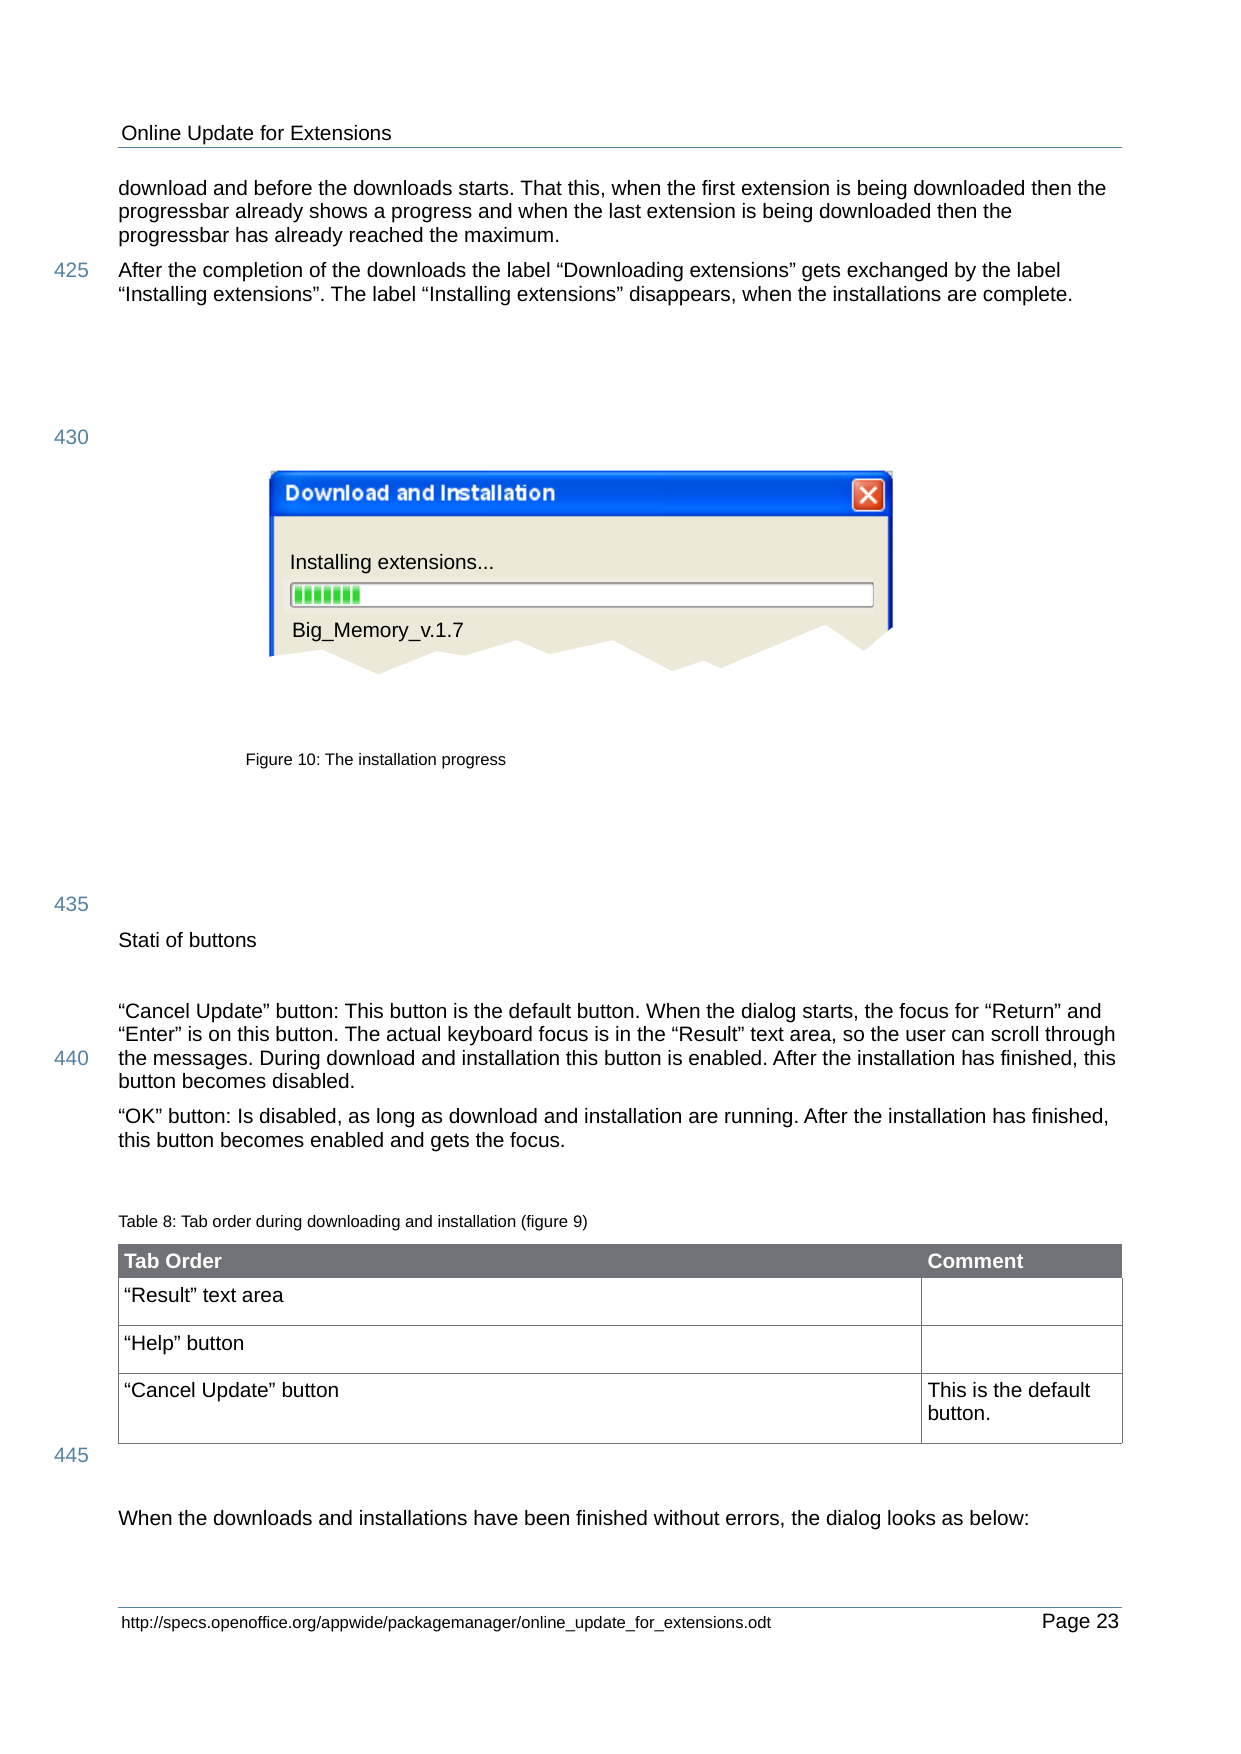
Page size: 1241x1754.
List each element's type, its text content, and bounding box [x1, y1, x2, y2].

text Figure 10: The installation progress [245, 473, 904, 768]
text Stati of buttons [118, 928, 1122, 951]
table_cell [922, 1278, 1122, 1325]
table_cell [922, 1326, 1122, 1373]
text download and before the downloads starts. That this, when the first extension is being downloaded then the progressbar already shows a progress and when the last extension is being downloaded then the progressbar has already reached the maximum. [118, 177, 1122, 246]
table_header Comment [921, 1244, 1122, 1278]
text “Cancel Update” button: This button is the default button. When the dialog starts, the focus for “Return” and “Enter” is on this button. The actual keyboard focus is in the “Result” text area, so the user can scroll through the messages. During download and installation this button is enabled. After the installation has finished, this button becomes disabled. [118, 1000, 1122, 1093]
table_cell “Result” text area [119, 1278, 921, 1325]
picture [257, 460, 904, 734]
text “OK” button: Is disabled, as long as download and installation are running. After the installation has finished, this button becomes enabled and gets the focus. [118, 1105, 1122, 1152]
text After the completion of the downloads the label “Downloading extensions” gets exchanged by the label “Installing extensions”. The label “Installing extensions” disappears, when the installations are complete. [118, 259, 1122, 305]
table_cell This is the default button. [922, 1374, 1122, 1443]
text Table 8: Tab order during downloading and installation (figure 9) [118, 1212, 1122, 1231]
picture [257, 696, 268, 734]
table_header Tab Order [118, 1244, 921, 1278]
table_cell “Cancel Update” button [119, 1374, 921, 1443]
text When the downloads and installations have been finished without errors, the dialog looks as below: [118, 1507, 1122, 1530]
table_cell “Help” button [119, 1326, 921, 1373]
